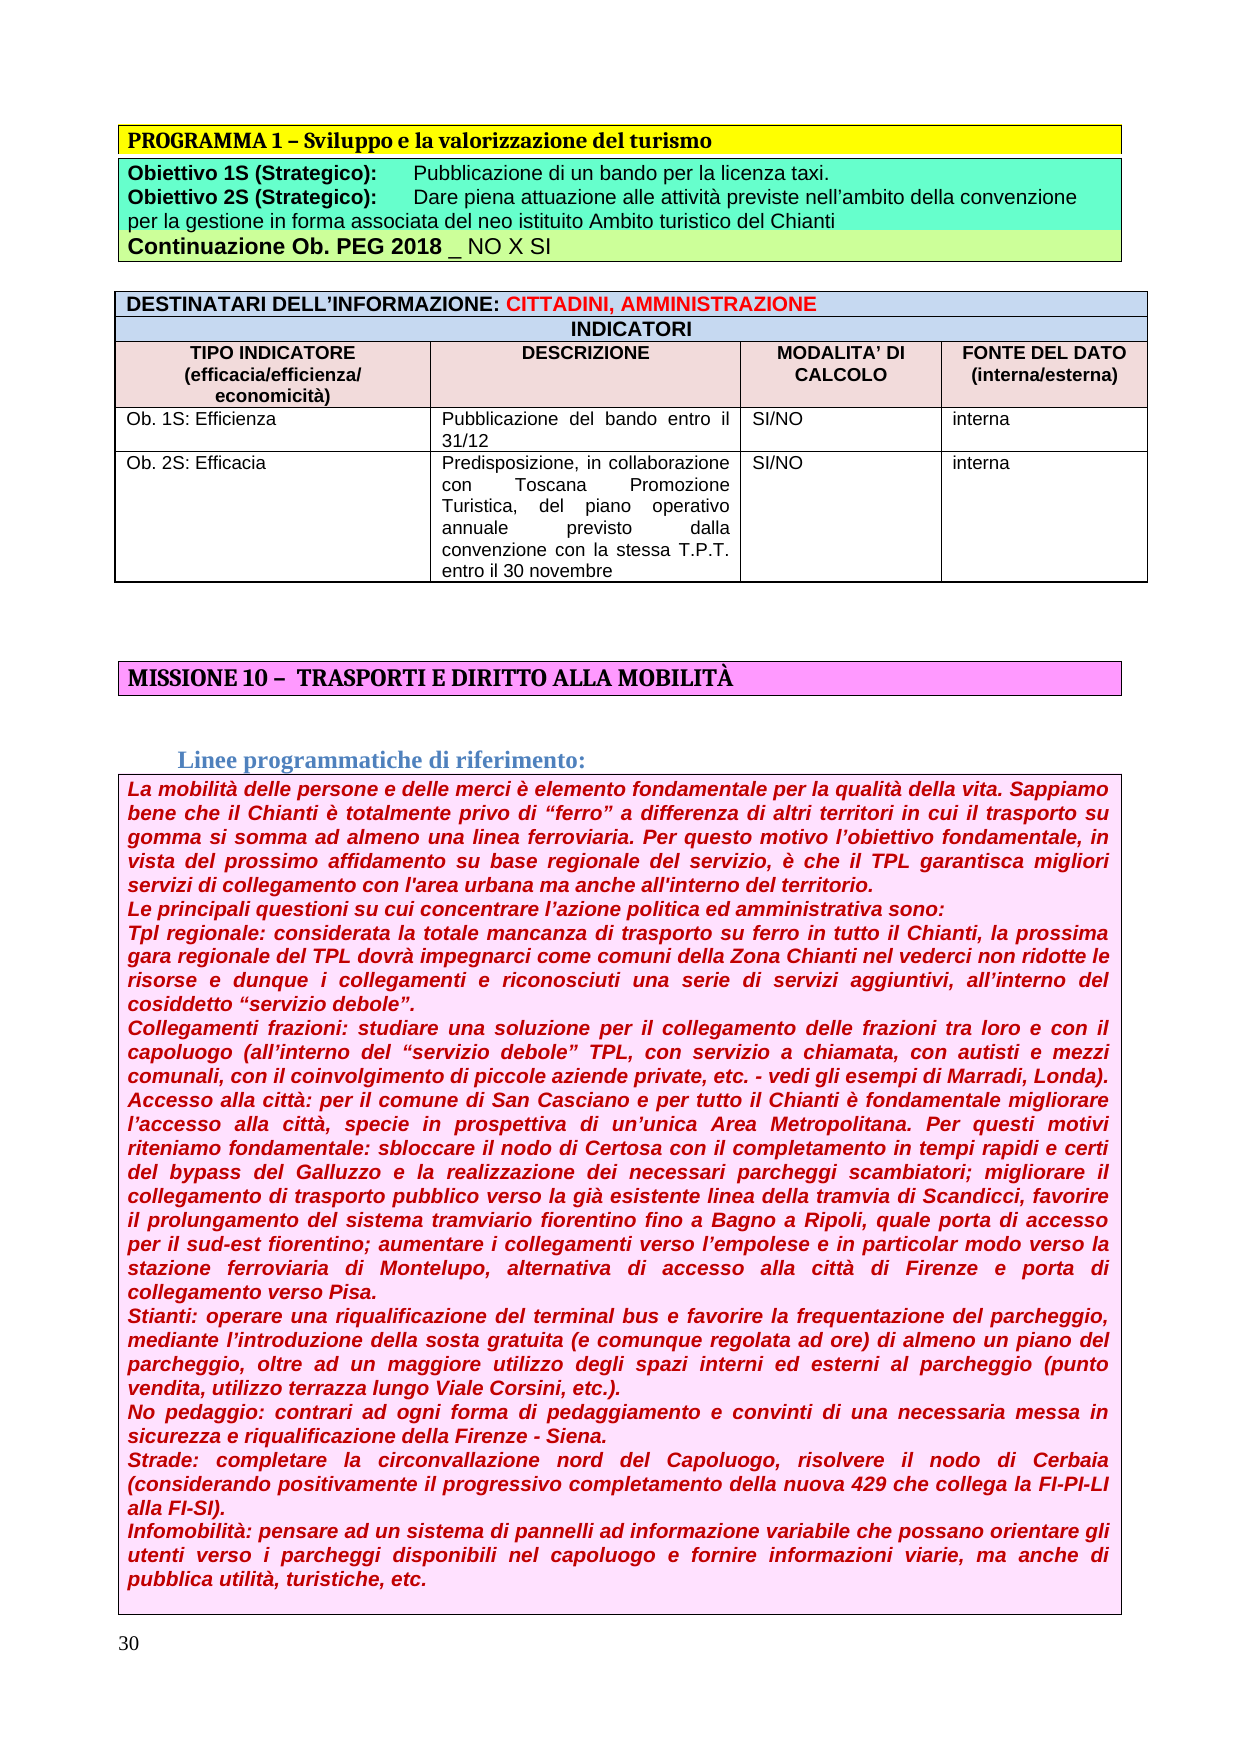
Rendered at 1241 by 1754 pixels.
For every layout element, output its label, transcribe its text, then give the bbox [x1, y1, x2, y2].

table_cell INDICATORI [116, 317, 1147, 341]
text Stianti: operare una riqualificazione del terminal bus e favorire la frequentazione del parcheggio, mediante l’introduzione della sosta gratuita (e comunque regolata ad ore) di almeno un piano del parcheggio, oltre ad un maggiore utilizzo degli spazi interni ed esterni al parcheggio (punto vendita, utilizzo terrazza lungo Viale Corsini, etc.). [119, 1301, 1121, 1396]
table_cell Predisposizione, in collaborazione con Toscana Promozione Turistica, del piano operativo annuale previsto dalla convenzione con la stessa T.P.T. entro il 30 novembre [431, 452, 740, 581]
text Le principali questioni su cui concentrare l’azione politica ed amministrativa sono: [119, 893, 1121, 917]
text Obiettivo 1S (Strategico): Pubblicazione di un bando per la licenza taxi. [119, 159, 1121, 182]
text Collegamenti frazioni: studiare una soluzione per il collegamento delle frazioni tra loro e con il capoluogo (all’interno del “servizio debole” TPL, con servizio a chiamata, con autisti e mezzi comunali, con il coinvolgimento di piccole aziende private, etc. - vedi gli esempi di Marradi, Londa). [119, 1013, 1121, 1085]
text Linee programmatiche di riferimento: [118, 745, 1122, 773]
table_header DESTINATARI DELL’INFORMAZIONE: CITTADINI, AMMINISTRAZIONE [116, 292, 1147, 316]
table_cell SI/NO [741, 452, 941, 581]
text Continuazione Ob. PEG 2018 _ NO X SI [119, 230, 1121, 261]
table_cell DESCRIZIONE [431, 342, 740, 407]
table_cell interna [942, 408, 1147, 451]
table_cell SI/NO [741, 408, 941, 451]
subtitle PROGRAMMA 1 – Sviluppo e la valorizzazione del turismo [119, 126, 1121, 154]
table_cell interna [942, 452, 1147, 581]
text No pedaggio: contrari ad ogni forma di pedaggiamento e convinti di una necessaria messa in sicurezza e riqualificazione della Firenze - Siena. [119, 1396, 1121, 1444]
table_cell Ob. 1S: Efficienza [116, 408, 430, 451]
table_cell Ob. 2S: Efficacia [116, 452, 430, 581]
table_cell FONTE DEL DATO (interna/esterna) [942, 342, 1147, 407]
text Tpl regionale: considerata la totale mancanza di trasporto su ferro in tutto il Chianti, la prossima gara regionale del TPL dovrà impegnarci come comuni della Zona Chianti nel vederci non ridotte le risorse e dunque i collegamenti e riconosciuti una serie di servizi aggiuntivi, all’interno del cosiddetto “servizio debole”. [119, 917, 1121, 1013]
text Obiettivo 2S (Strategico): Dare piena attuazione alle attività previste nell’ambito della convenzione per la gestione in forma associata del neo istituito Ambito turistico del Chianti [119, 182, 1121, 230]
text MISSIONE 10 – TRASPORTI E DIRITTO ALLA MOBILITÀ [119, 662, 1121, 695]
text Accesso alla città: per il comune di San Casciano e per tutto il Chianti è fondamentale migliorare l’accesso alla città, specie in prospettiva di un’unica Area Metropolitana. Per questi motivi riteniamo fondamentale: sbloccare il nodo di Certosa con il completamento in tempi rapidi e certi del bypass del Galluzzo e la realizzazione dei necessari parcheggi scambiatori; migliorare il collegamento di trasporto pubblico verso la già esistente linea della tramvia di Scandicci, favorire il prolungamento del sistema tramviario fiorentino fino a Bagno a Ripoli, quale porta di accesso per il sud-est fiorentino; aumentare i collegamenti verso l’empolese e in particolar modo verso la stazione ferroviaria di Montelupo, alternativa di accesso alla città di Firenze e porta di collegamento verso Pisa. [119, 1085, 1121, 1301]
text La mobilità delle persone e delle merci è elemento fondamentale per la qualità della vita. Sappiamo bene che il Chianti è totalmente privo di “ferro” a differenza di altri territori in cui il trasporto su gomma si somma ad almeno una linea ferroviaria. Per questo motivo l’obiettivo fondamentale, in vista del prossimo affidamento su base regionale del servizio, è che il TPL garantisca migliori servizi di collegamento con l'area urbana ma anche all'interno del territorio. [119, 775, 1121, 893]
table_cell MODALITA’ DI CALCOLO [741, 342, 941, 407]
table_cell TIPO INDICATORE (efficacia/efficienza/economicità) [116, 342, 430, 407]
text Infomobilità: pensare ad un sistema di pannelli ad informazione variabile che possano orientare gli utenti verso i parcheggi disponibili nel capoluogo e fornire informazioni viarie, ma anche di pubblica utilità, turistiche, etc. [119, 1516, 1121, 1588]
table_cell Pubblicazione del bando entro il 31/12 [431, 408, 740, 451]
text Strade: completare la circonvallazione nord del Capoluogo, risolvere il nodo di Cerbaia (considerando positivamente il progressivo completamento della nuova 429 che collega la FI-PI-LI alla FI-SI). [119, 1444, 1121, 1516]
